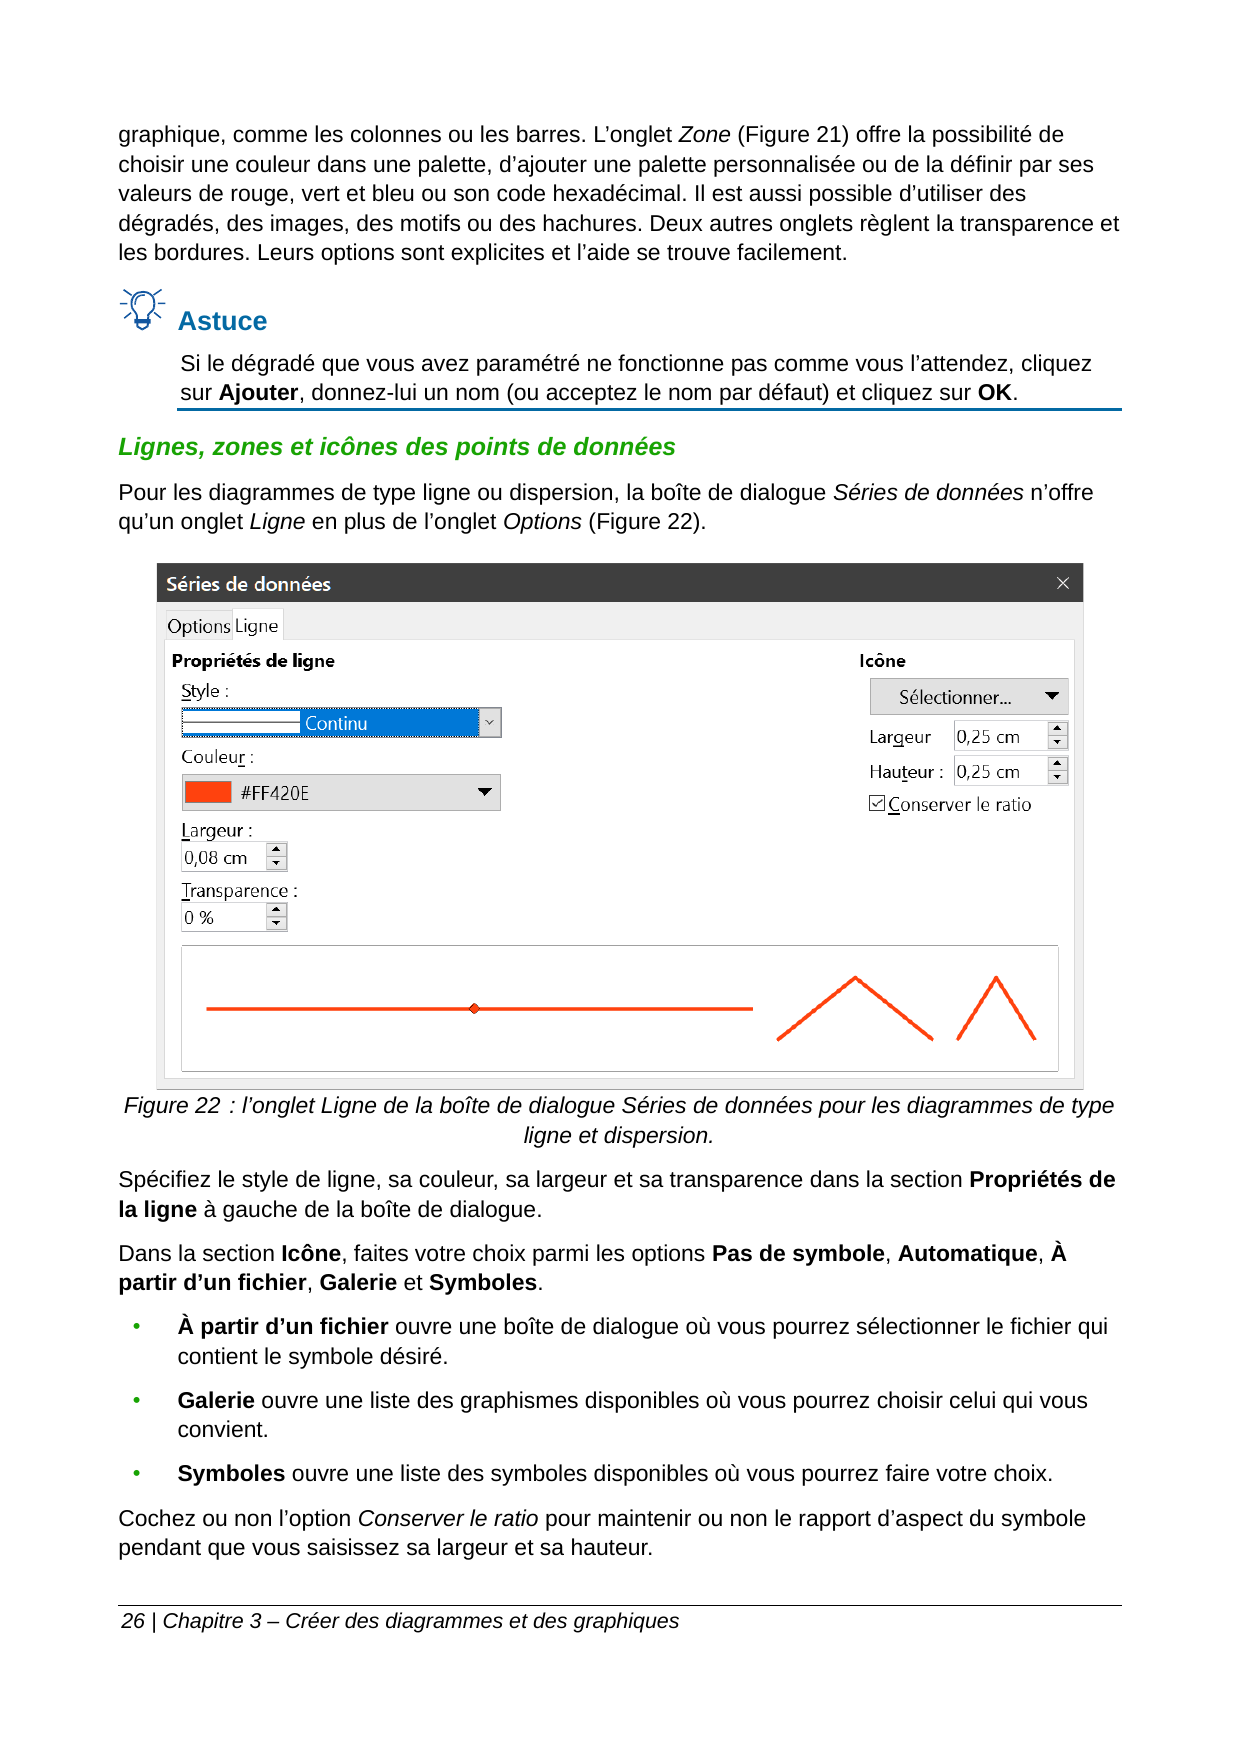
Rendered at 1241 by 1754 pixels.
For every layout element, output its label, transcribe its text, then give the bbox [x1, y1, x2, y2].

list À partir d’un fichier ouvre une boîte de dialogue où vous pourrez sélectionner le fichier qui contient le symbole désiré. [133, 1310, 1122, 1369]
text Pour les diagrammes de type ligne ou dispersion, la boîte de dialogue Séries de données n’offre qu’un onglet Ligne en plus de l’onglet Options (Figure 22). [118, 475, 1122, 534]
text Dans la section Icône, faites votre choix parmi les options Pas de symbole, Automatique, À partir d’un fichier, Galerie et Symboles. [118, 1237, 1122, 1296]
picture [156, 563, 1084, 1090]
text Spécifiez le style de ligne, sa couleur, sa largeur et sa transparence dans la section Propriétés de la ligne à gauche de la boîte de dialogue. [118, 1163, 1122, 1222]
text graphique, comme les colonnes ou les barres. L’onglet Zone (Figure 21) offre la possibilité de choisir une couleur dans une palette, d’ajouter une palette personnalisée ou de la définir par ses valeurs de rouge, vert et bleu ou son code hexadécimal. Il est aussi possible d’utiliser des dégradés, des images, des motifs ou des hachures. Deux autres onglets règlent la transparence et les bordures. Leurs options sont explicites et l’aide se trouve facilement. [118, 118, 1122, 266]
list Astuce [118, 288, 1122, 336]
list Galerie ouvre une liste des graphismes disponibles où vous pourrez choisir celui qui vous convient. [133, 1384, 1122, 1443]
subtitle Lignes, zones et icônes des points de données [118, 431, 1122, 461]
list Symboles ouvre une liste des symboles disponibles où vous pourrez faire votre choix. [133, 1457, 1122, 1487]
text Figure 22 : l’onglet Ligne de la boîte de dialogue Séries de données pour les diagrammes de type ligne et dispersion. [118, 1089, 1122, 1148]
text Cochez ou non l’option Conserver le ratio pour maintenir ou non le rapport d’aspect du symbole pendant que vous saisissez sa largeur et sa hauteur. [118, 1501, 1122, 1560]
text Si le dégradé que vous avez paramétré ne fonctionne pas comme vous l’attendez, cliquez sur Ajouter, donnez-lui un nom (ou acceptez le nom par défaut) et cliquez sur OK. [177, 344, 1122, 408]
